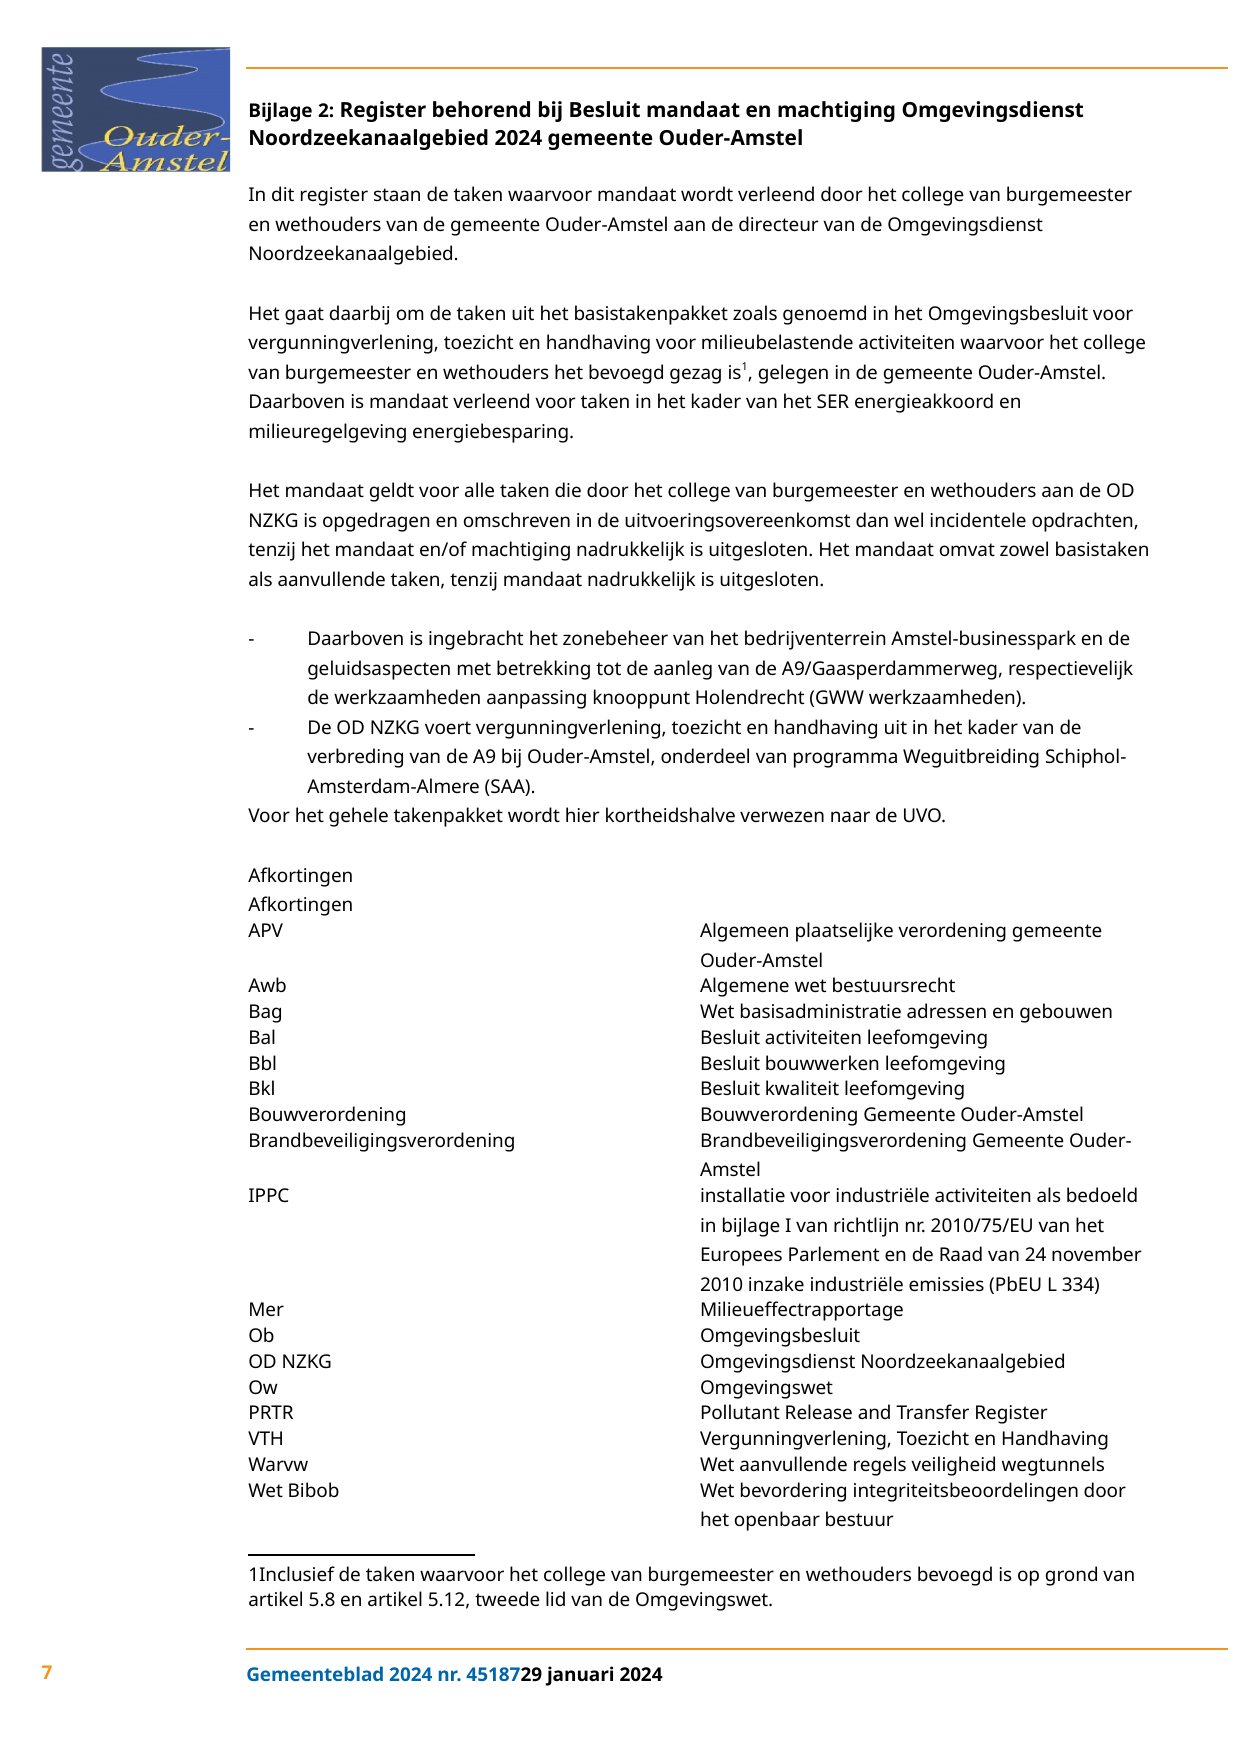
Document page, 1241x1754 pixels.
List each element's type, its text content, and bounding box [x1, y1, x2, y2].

text Het mandaat geldt voor alle taken die door het college van burgemeester en wethouders aan de OD NZKG is opgedragen en omschreven in de uitvoeringsovereenkomst dan wel incidentele opdrachten, tenzij het mandaat en/of machtiging nadrukkelijk is uitgesloten. Het mandaat omvat zowel basistaken als aanvullende taken, tenzij mandaat nadrukkelijk is uitgesloten. [248, 477, 1152, 592]
table_cell PRTR [248, 1400, 700, 1425]
text In dit register staan de taken waarvoor mandaat wordt verleend door het college van burgemeester en wethouders van de gemeente Ouder-Amstel aan de directeur van de Omgevingsdienst Noordzeekanaalgebied. [248, 181, 1152, 266]
table_cell Brandbeveiligingsverordening Gemeente Ouder-Amstel [700, 1127, 1152, 1182]
text Inclusief de taken waarvoor het college van burgemeester en wethouders bevoegd is op grond van artikel 5.8 en artikel 5.12, tweede lid van de Omgevingswet. [248, 1561, 1152, 1612]
table_cell Vergunningverlening, Toezicht en Handhaving [700, 1425, 1152, 1451]
table_cell Wet bevordering integriteitsbeoordelingen door het openbaar bestuur [700, 1477, 1152, 1532]
table_cell Ob [248, 1323, 700, 1348]
text Afkortingen [248, 862, 1152, 887]
text Voor het gehele takenpakket wordt hier kortheidshalve verwezen naar de UVO. [248, 803, 1152, 828]
table_cell VTH [248, 1425, 700, 1451]
table_cell Awb [248, 973, 700, 998]
table_cell Warvw [248, 1451, 700, 1477]
table_cell Milieueffectrapportage [700, 1297, 1152, 1322]
list Daarboven is ingebracht het zonebeheer van het bedrijventerrein Amstel-businesspark en de geluidsaspecten met betrekking tot de aanleg van de A9/Gaasperdammerweg, respectievelijk de werkzaamheden aanpassing knooppunt Holendrecht (GWW werkzaamheden). [248, 625, 1152, 710]
table_cell Wet aanvullende regels veiligheid wegtunnels [700, 1451, 1152, 1477]
table_cell OD NZKG [248, 1348, 700, 1374]
table_cell Pollutant Release and Transfer Register [700, 1400, 1152, 1425]
table_cell Omgevingsbesluit [700, 1323, 1152, 1348]
table_cell Bkl [248, 1075, 700, 1101]
table_cell Mer [248, 1297, 700, 1322]
table_cell Bouwverordening [248, 1101, 700, 1127]
table_cell IPPC [248, 1182, 700, 1297]
table_cell Bbl [248, 1050, 700, 1075]
table_cell Besluit activiteiten leefomgeving [700, 1024, 1152, 1050]
table_cell Bag [248, 998, 700, 1024]
table_cell Omgevingswet [700, 1374, 1152, 1399]
table_cell installatie voor industriële activiteiten als bedoeld in bijlage I van richtlijn nr. 2010/75/EU van het Europees Parlement en de Raad van 24 november 2010 inzake industriële emissies (PbEU L 334) [700, 1182, 1152, 1297]
table_cell Besluit kwaliteit leefomgeving [700, 1075, 1152, 1101]
table_cell Algemene wet bestuursrecht [700, 973, 1152, 998]
table_cell Ow [248, 1374, 700, 1399]
table_header Afkortingen [248, 891, 1152, 917]
picture [41, 47, 231, 172]
table_cell Bal [248, 1024, 700, 1050]
table_cell Brandbeveiligingsverordening [248, 1127, 700, 1182]
table_cell Besluit bouwwerken leefomgeving [700, 1050, 1152, 1075]
table_cell Algemeen plaatselijke verordening gemeente Ouder-Amstel [700, 917, 1152, 972]
table_cell Omgevingsdienst Noordzeekanaalgebied [700, 1348, 1152, 1374]
table_cell APV [248, 917, 700, 972]
table_cell Bouwverordening Gemeente Ouder-Amstel [700, 1101, 1152, 1127]
text Bijlage 2: Register behorend bij Besluit mandaat en machtiging Omgevingsdienst Noordzeekanaalgebied 2024 gemeente Ouder-Amstel [248, 95, 1152, 152]
list De OD NZKG voert vergunningverlening, toezicht en handhaving uit in het kader van de verbreding van de A9 bij Ouder-Amstel, onderdeel van programma Weguitbreiding Schiphol-Amsterdam-Almere (SAA). [248, 714, 1152, 799]
table_cell Wet basisadministratie adressen en gebouwen [700, 998, 1152, 1024]
table_cell Wet Bibob [248, 1477, 700, 1532]
text Het gaat daarbij om de taken uit het basistakenpakket zoals genoemd in het Omgevingsbesluit voor vergunningverlening, toezicht en handhaving voor milieubelastende activiteiten waarvoor het college van burgemeester en wethouders het bevoegd gezag is, gelegen in de gemeente Ouder-Amstel. Daarboven is mandaat verleend voor taken in het kader van het SER energieakkoord en milieuregelgeving energiebesparing. [248, 300, 1152, 444]
